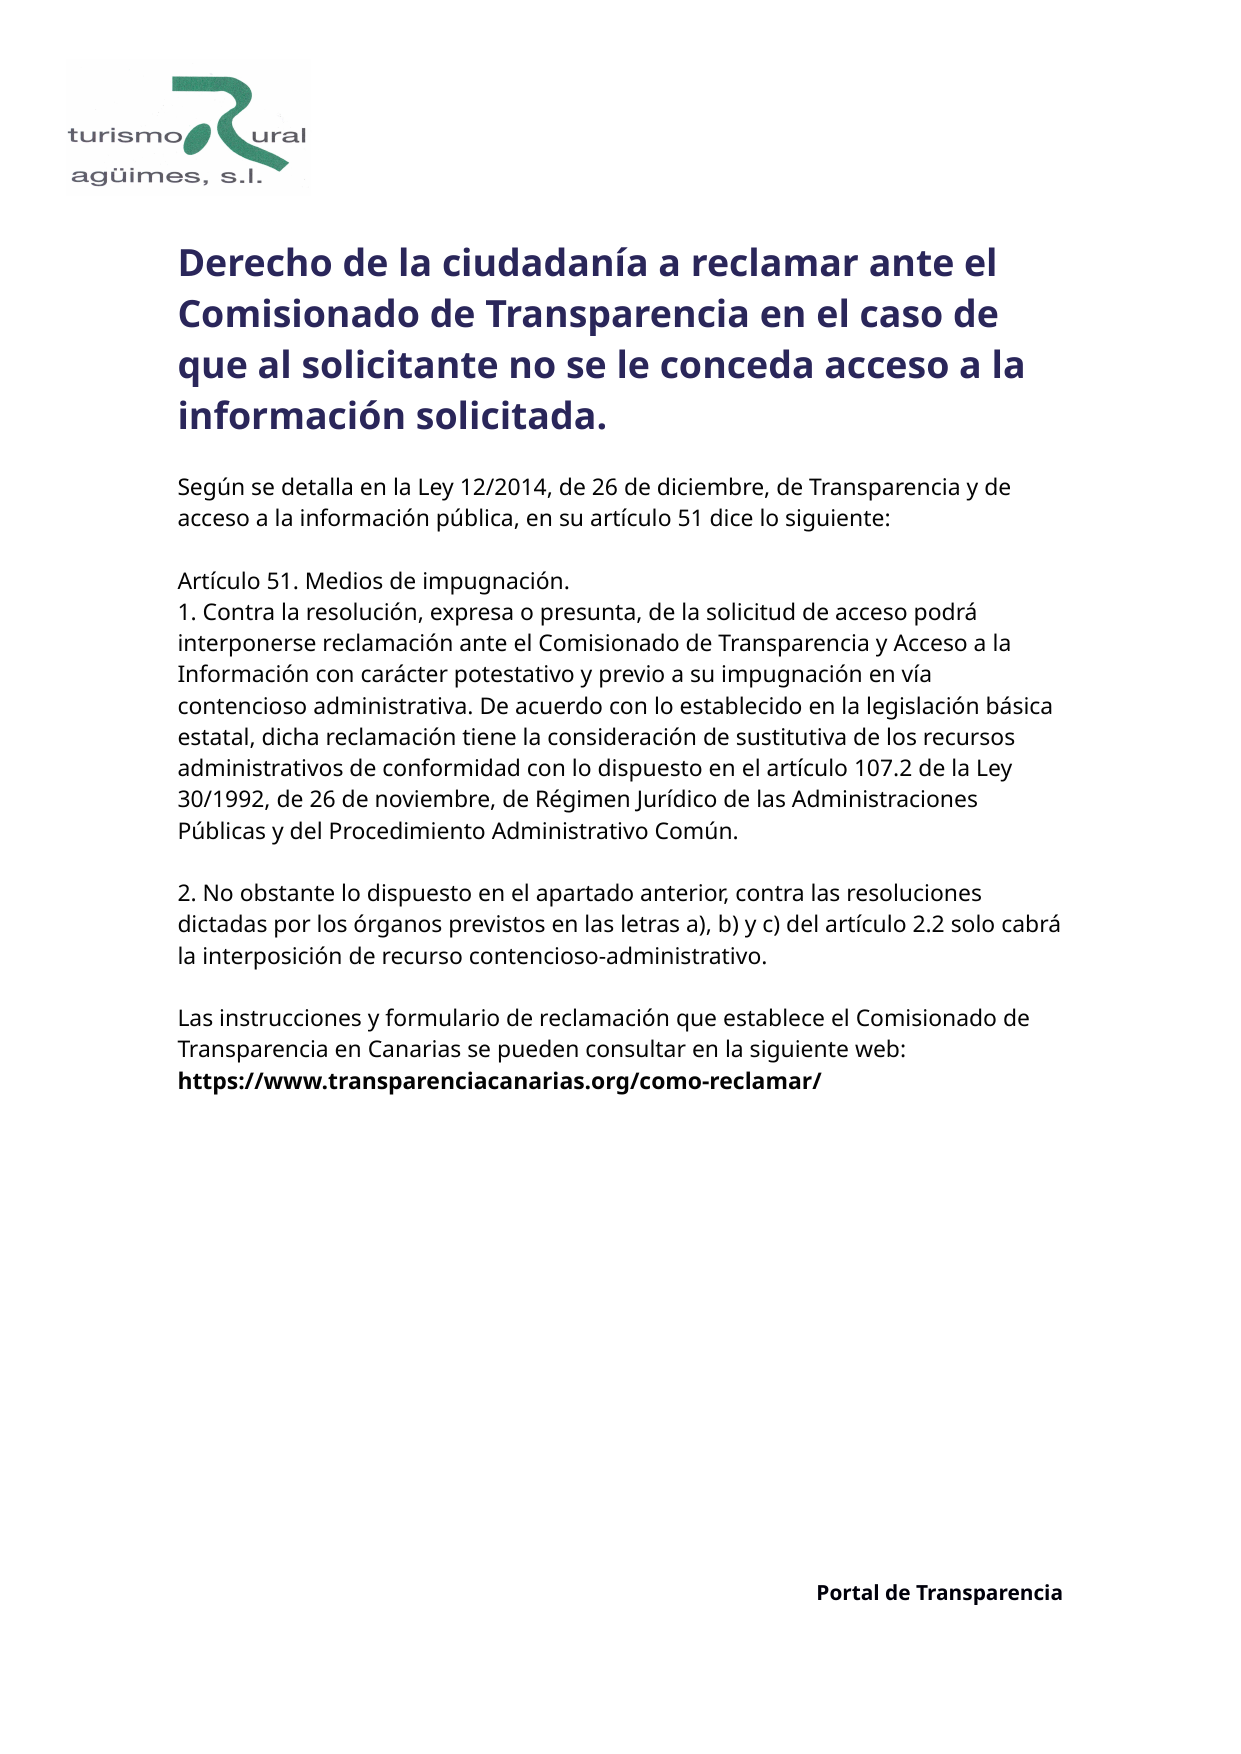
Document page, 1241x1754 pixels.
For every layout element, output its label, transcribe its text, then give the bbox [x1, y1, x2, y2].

text Derecho de la ciudadanía a reclamar ante el Comisionado de Transparencia en el caso de que al solicitante no se le conceda acceso a la información solicitada. [177, 236, 1063, 440]
text 2. No obstante lo dispuesto en el apartado anterior, contra las resoluciones dictadas por los órganos previstos en las letras a), b) y c) del artículo 2.2 solo cabrá la interposición de recurso contencioso-administrativo. [177, 877, 1063, 971]
picture [66, 59, 312, 196]
text Según se detalla en la Ley 12/2014, de 26 de diciembre, de Transparencia y de acceso a la información pública, en su artículo 51 dice lo siguiente: [177, 440, 1063, 533]
text Artículo 51. Medios de impugnación. [177, 565, 1063, 596]
text 1. Contra la resolución, expresa o presunta, de la solicitud de acceso podrá interponerse reclamación ante el Comisionado de Transparencia y Acceso a la Información con carácter potestativo y previo a su impugnación en vía contencioso administrativa. De acuerdo con lo establecido en la legislación básica estatal, dicha reclamación tiene la consideración de sustitutiva de los recursos administrativos de conformidad con lo dispuesto en el artículo 107.2 de la Ley 30/1992, de 26 de noviembre, de Régimen Jurídico de las Administraciones Públicas y del Procedimiento Administrativo Común. [177, 596, 1063, 846]
text Las instrucciones y formulario de reclamación que establece el Comisionado de Transparencia en Canarias se pueden consultar en la siguiente web: https://www.transparenciacanarias.org/como-reclamar/ [177, 971, 1063, 1096]
